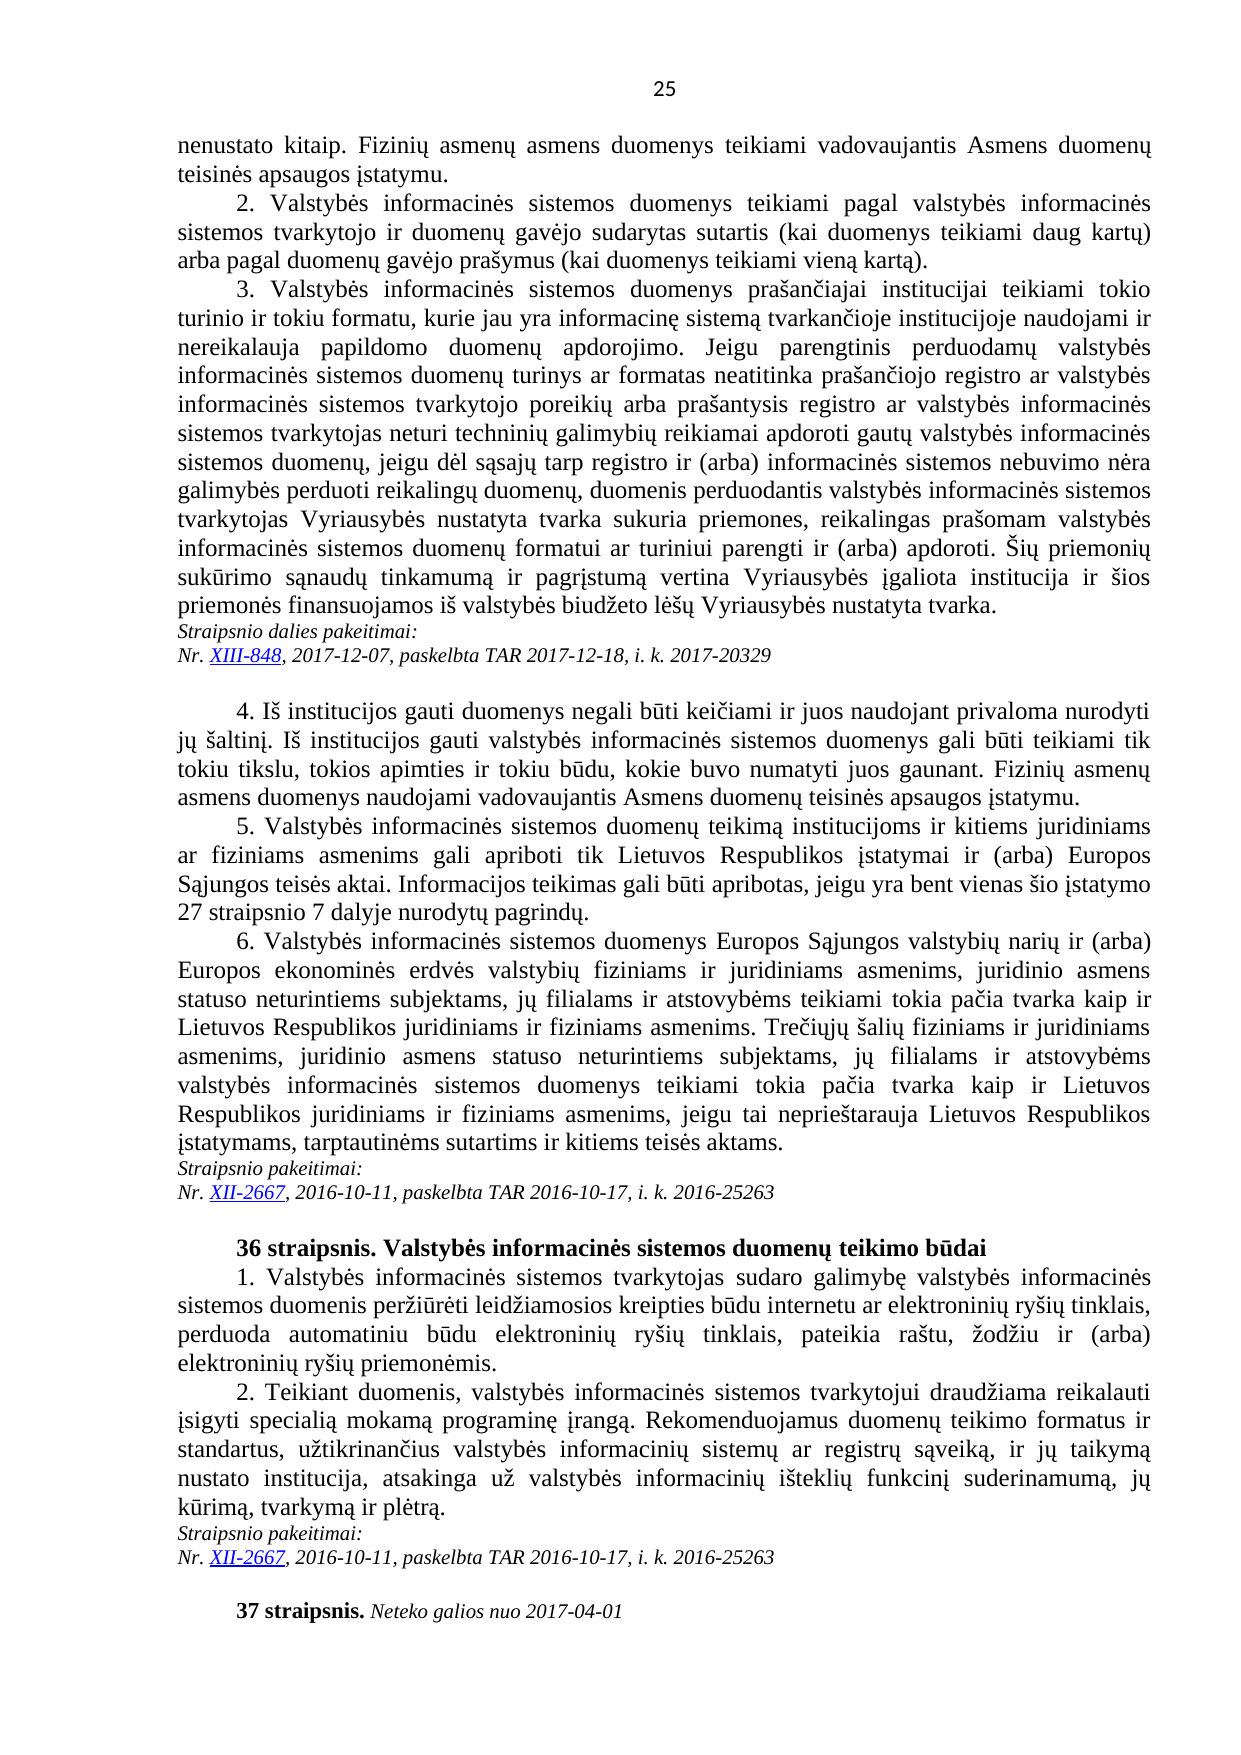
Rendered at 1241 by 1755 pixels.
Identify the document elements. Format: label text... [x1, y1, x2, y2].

text 37 straipsnis. Neteko galios nuo 2017-04-01 [177, 1597, 1152, 1624]
text 2. Teikiant duomenis, valstybės informacinės sistemos tvarkytojui draudžiama reikalauti įsigyti specialią mokamą programinę įrangą. Rekomenduojamus duomenų teikimo formatus ir standartus, užtikrinančius valstybės informacinių sistemų ar registrų sąveiką, ir jų taikymą nustato institucija, atsakinga už valstybės informacinių išteklių funkcinį suderinamumą, jų kūrimą, tvarkymą ir plėtrą. [177, 1377, 1152, 1521]
text 5. Valstybės informacinės sistemos duomenų teikimą institucijoms ir kitiems juridiniams ar fiziniams asmenims gali apriboti tik Lietuvos Respublikos įstatymai ir (arba) Europos Sąjungos teisės aktai. Informacijos teikimas gali būti apribotas, jeigu yra bent vienas šio įstatymo 27 straipsnio 7 dalyje nurodytų pagrindų. [177, 811, 1152, 926]
text Nr. XII-2667, 2016-10-11, paskelbta TAR 2016-10-17, i. k. 2016-25263 [177, 1545, 1152, 1569]
text 1. Valstybės informacinės sistemos tvarkytojas sudaro galimybę valstybės informacinės sistemos duomenis peržiūrėti leidžiamosios kreipties būdu internetu ar elektroninių ryšių tinklais, perduoda automatiniu būdu elektroninių ryšių tinklais, pateikia raštu, žodžiu ir (arba) elektroninių ryšių priemonėmis. [177, 1262, 1152, 1377]
text 6. Valstybės informacinės sistemos duomenys Europos Sąjungos valstybių narių ir (arba) Europos ekonominės erdvės valstybių fiziniams ir juridiniams asmenims, juridinio asmens statuso neturintiems subjektams, jų filialams ir atstovybėms teikiami tokia pačia tvarka kaip ir Lietuvos Respublikos juridiniams ir fiziniams asmenims. Trečiųjų šalių fiziniams ir juridiniams asmenims, juridinio asmens statuso neturintiems subjektams, jų filialams ir atstovybėms valstybės informacinės sistemos duomenys teikiami tokia pačia tvarka kaip ir Lietuvos Respublikos juridiniams ir fiziniams asmenims, jeigu tai neprieštarauja Lietuvos Respublikos įstatymams, tarptautinėms sutartims ir kitiems teisės aktams. [177, 926, 1152, 1156]
text Nr. XII-2667, 2016-10-11, paskelbta TAR 2016-10-17, i. k. 2016-25263 [177, 1180, 1152, 1204]
text Nr. XIII-848, 2017-12-07, paskelbta TAR 2017-12-18, i. k. 2017-20329 [177, 643, 1152, 667]
text 4. Iš institucijos gauti duomenys negali būti keičiami ir juos naudojant privaloma nurodyti jų šaltinį. Iš institucijos gauti valstybės informacinės sistemos duomenys gali būti teikiami tik tokiu tikslu, tokios apimties ir tokiu būdu, kokie buvo numatyti juos gaunant. Fizinių asmenų asmens duomenys naudojami vadovaujantis Asmens duomenų teisinės apsaugos įstatymu. [177, 696, 1152, 811]
text nenustato kitaip. Fizinių asmenų asmens duomenys teikiami vadovaujantis Asmens duomenų teisinės apsaugos įstatymu. [177, 131, 1152, 188]
text Straipsnio pakeitimai: [177, 1521, 1152, 1545]
text 2. Valstybės informacinės sistemos duomenys teikiami pagal valstybės informacinės sistemos tvarkytojo ir duomenų gavėjo sudarytas sutartis (kai duomenys teikiami daug kartų) arba pagal duomenų gavėjo prašymus (kai duomenys teikiami vieną kartą). [177, 188, 1152, 274]
text 3. Valstybės informacinės sistemos duomenys prašančiajai institucijai teikiami tokio turinio ir tokiu formatu, kurie jau yra informacinę sistemą tvarkančioje institucijoje naudojami ir nereikalauja papildomo duomenų apdorojimo. Jeigu parengtinis perduodamų valstybės informacinės sistemos duomenų turinys ar formatas neatitinka prašančiojo registro ar valstybės informacinės sistemos tvarkytojo poreikių arba prašantysis registro ar valstybės informacinės sistemos tvarkytojas neturi techninių galimybių reikiamai apdoroti gautų valstybės informacinės sistemos duomenų, jeigu dėl sąsajų tarp registro ir (arba) informacinės sistemos nebuvimo nėra galimybės perduoti reikalingų duomenų, duomenis perduodantis valstybės informacinės sistemos tvarkytojas Vyriausybės nustatyta tvarka sukuria priemones, reikalingas prašomam valstybės informacinės sistemos duomenų formatui ar turiniui parengti ir (arba) apdoroti. Šių priemonių sukūrimo sąnaudų tinkamumą ir pagrįstumą vertina Vyriausybės įgaliota institucija ir šios priemonės finansuojamos iš valstybės biudžeto lėšų Vyriausybės nustatyta tvarka. [177, 274, 1152, 619]
text 36 straipsnis. Valstybės informacinės sistemos duomenų teikimo būdai [177, 1233, 1152, 1262]
text Straipsnio pakeitimai: [177, 1156, 1152, 1180]
text Straipsnio dalies pakeitimai: [177, 619, 1152, 643]
